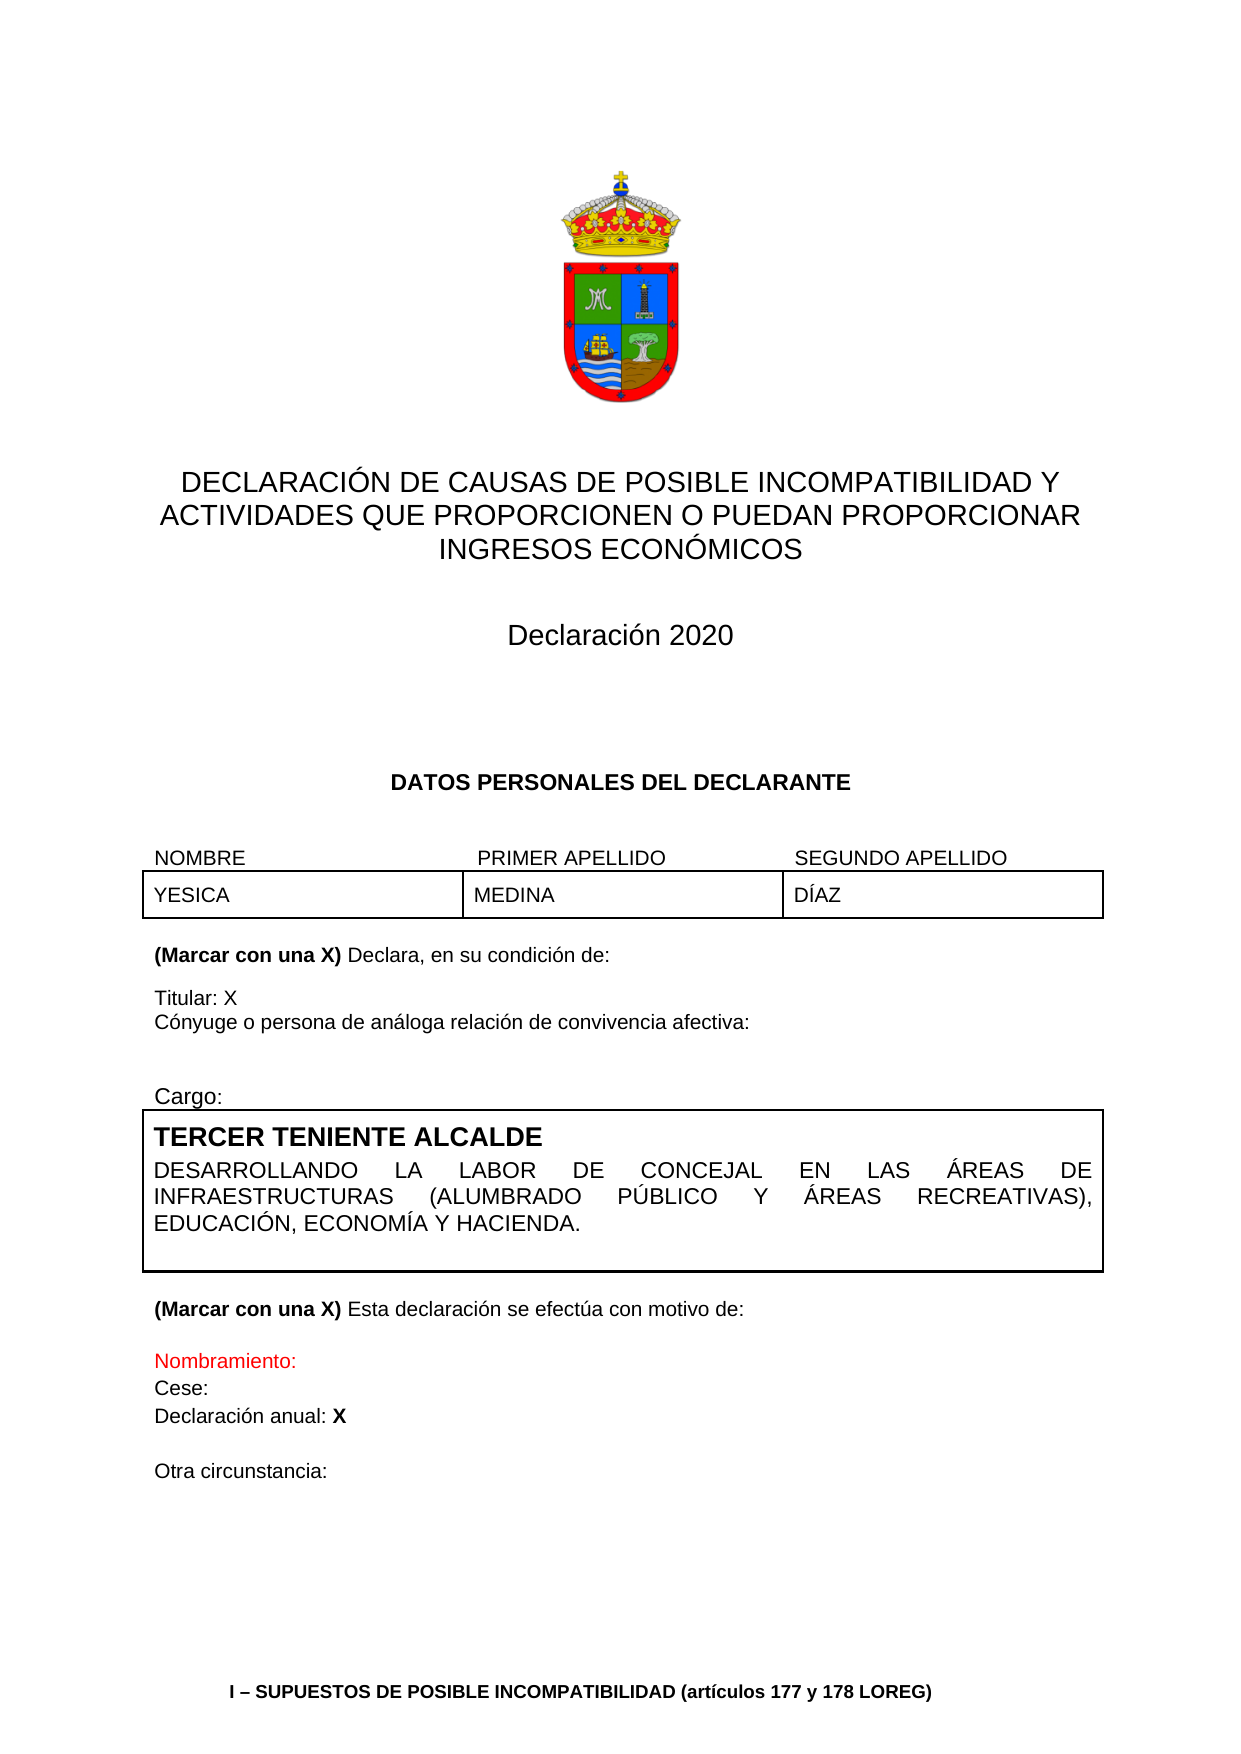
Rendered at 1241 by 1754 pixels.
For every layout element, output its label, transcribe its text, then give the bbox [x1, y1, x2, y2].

text Cónyuge o persona de análoga relación de convivencia afectiva: [154, 1010, 1115, 1034]
text Cese: [154, 1376, 397, 1400]
text Declaración 2020 [154, 618, 1087, 652]
text DECLARACIÓN DE CAUSAS DE POSIBLE INCOMPATIBILIDAD Y ACTIVIDADES QUE PROPORCIONEN O PUEDAN PROPORCIONAR INGRESOS ECONÓMICOS [154, 465, 1087, 565]
text DATOS PERSONALES DEL DECLARANTE [154, 769, 1087, 796]
text NOMBRE PRIMER APELLIDO SEGUNDO APELLIDO [154, 846, 1115, 870]
text Cargo: [154, 1083, 1115, 1109]
table_header MEDINA [464, 872, 782, 917]
table_header DÍAZ [784, 872, 1102, 917]
picture [502, 166, 739, 403]
table_header TERCER TENIENTE ALCALDE DESARROLLANDO LA LABOR DE CONCEJAL EN LAS ÁREAS DE INFRAESTRUCTURAS (ALUMBRADO PÚBLICO Y ÁREAS RECREATIVAS), EDUCACIÓN, ECONOMÍA Y HACIENDA. [144, 1111, 1102, 1270]
text Nombramiento: [154, 1348, 397, 1372]
text Declaración anual: X [154, 1403, 1115, 1427]
text (Marcar con una X) Esta declaración se efectúa con motivo de: [154, 1297, 1115, 1321]
table_header YESICA [144, 872, 462, 917]
text Titular: X [154, 986, 1115, 1010]
text Otra circunstancia: [154, 1458, 1115, 1482]
text (Marcar con una X) Declara, en su condición de: [154, 943, 1115, 967]
text I – SUPUESTOS DE POSIBLE INCOMPATIBILIDAD (artículos 177 y 178 LOREG) [154, 1681, 1115, 1703]
